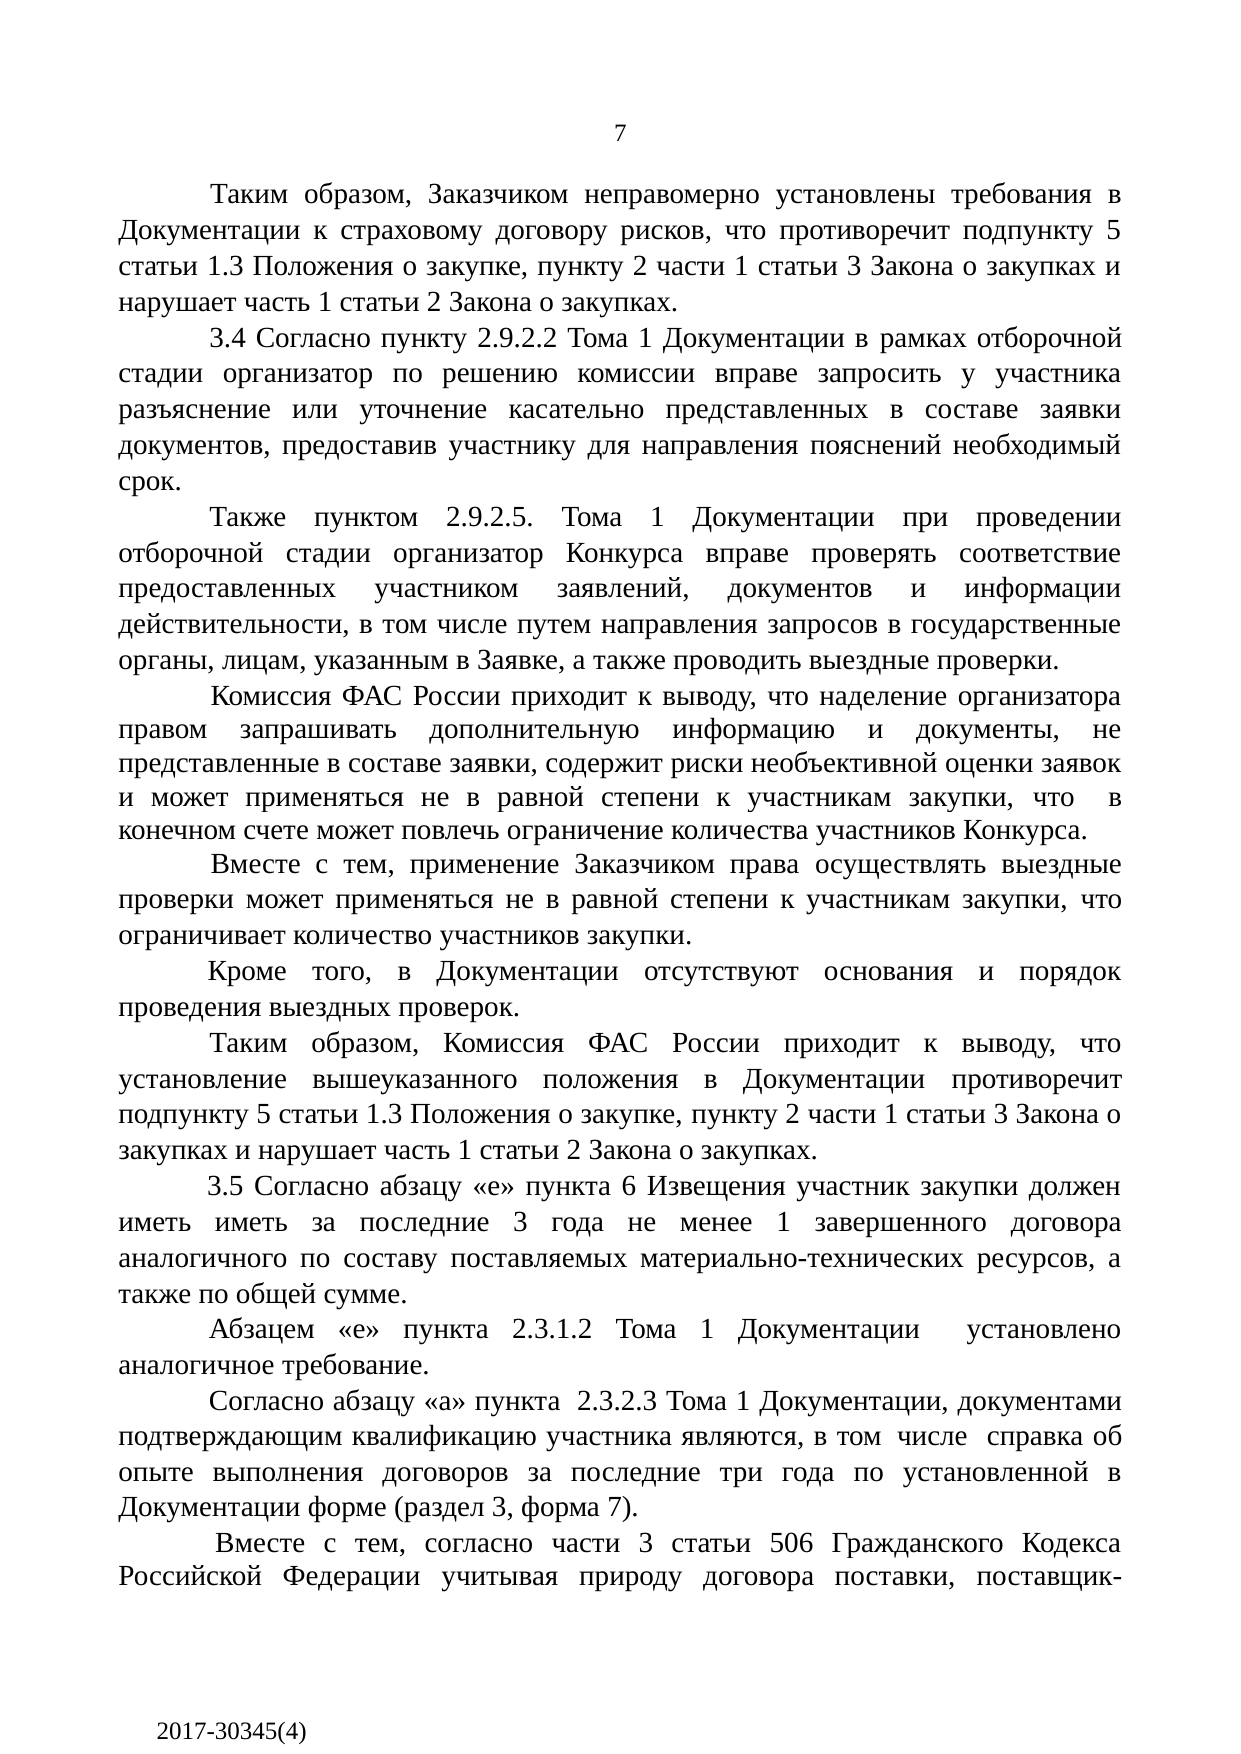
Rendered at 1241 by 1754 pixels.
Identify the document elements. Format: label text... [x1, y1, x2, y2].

text 3.4 Согласно пункту 2.9.2.2 Тома 1 Документации в рамках отборочной стадии организатор по решению комиссии вправе запросить у участника разъяснение или уточнение касательно представленных в составе заявки документов, предоставив участнику для направления пояснений необходимый срок. [118, 320, 1122, 497]
text Таким образом, Комиссия ФАС России приходит к выводу, что установление вышеуказанного положения в Документации противоречит подпункту 5 статьи 1.3 Положения о закупке, пункту 2 части 1 статьи 3 Закона о закупках и нарушает часть 1 статьи 2 Закона о закупках. [118, 1025, 1122, 1166]
text Таким образом, Заказчиком неправомерно установлены требования в Документации к страховому договору рисков, что противоречит подпункту 5 статьи 1.3 Положения о закупке, пункту 2 части 1 статьи 3 Закона о закупках и нарушает часть 1 статьи 2 Закона о закупках. [118, 176, 1122, 317]
text Комиссия ФАС России приходит к выводу, что наделение организатора правом запрашивать дополнительную информацию и документы, не представленные в составе заявки, содержит риски необъективной оценки заявок и может применяться не в равной степени к участникам закупки, что в конечном счете может повлечь ограничение количества участников Конкурса. [118, 678, 1122, 846]
text Кроме того, в Документации отсутствуют основания и порядок проведения выездных проверок. [118, 953, 1122, 1023]
text Абзацем «е» пункта 2.3.1.2 Тома 1 Документации установлено аналогичное требование. [118, 1312, 1122, 1381]
text Вместе с тем, применение Заказчиком права осуществлять выездные проверки может применяться не в равной степени к участникам закупки, что ограничивает количество участников закупки. [118, 846, 1122, 951]
text Также пунктом 2.9.2.5. Тома 1 Документации при проведении отборочной стадии организатор Конкурса вправе проверять соответствие предоставленных участником заявлений, документов и информации действительности, в том числе путем направления запросов в государственные органы, лицам, указанным в Заявке, а также проводить выездные проверки. [118, 499, 1122, 676]
text Вместе с тем, согласно части 3 статьи 506 Гражданского Кодекса Российской Федерации учитывая природу договора поставки, поставщик- [118, 1525, 1122, 1592]
text Согласно абзацу «а» пункта 2.3.2.3 Тома 1 Документации, документами подтверждающим квалификацию участника являются, в том числе справка об опыте выполнения договоров за последние три года по установленной в Документации форме (раздел 3, форма 7). [118, 1383, 1122, 1523]
text 3.5 Согласно абзацу «е» пункта 6 Извещения участник закупки должен иметь иметь за последние 3 года не менее 1 завершенного договора аналогичного по составу поставляемых материально-технических ресурсов, а также по общей сумме. [118, 1168, 1122, 1309]
